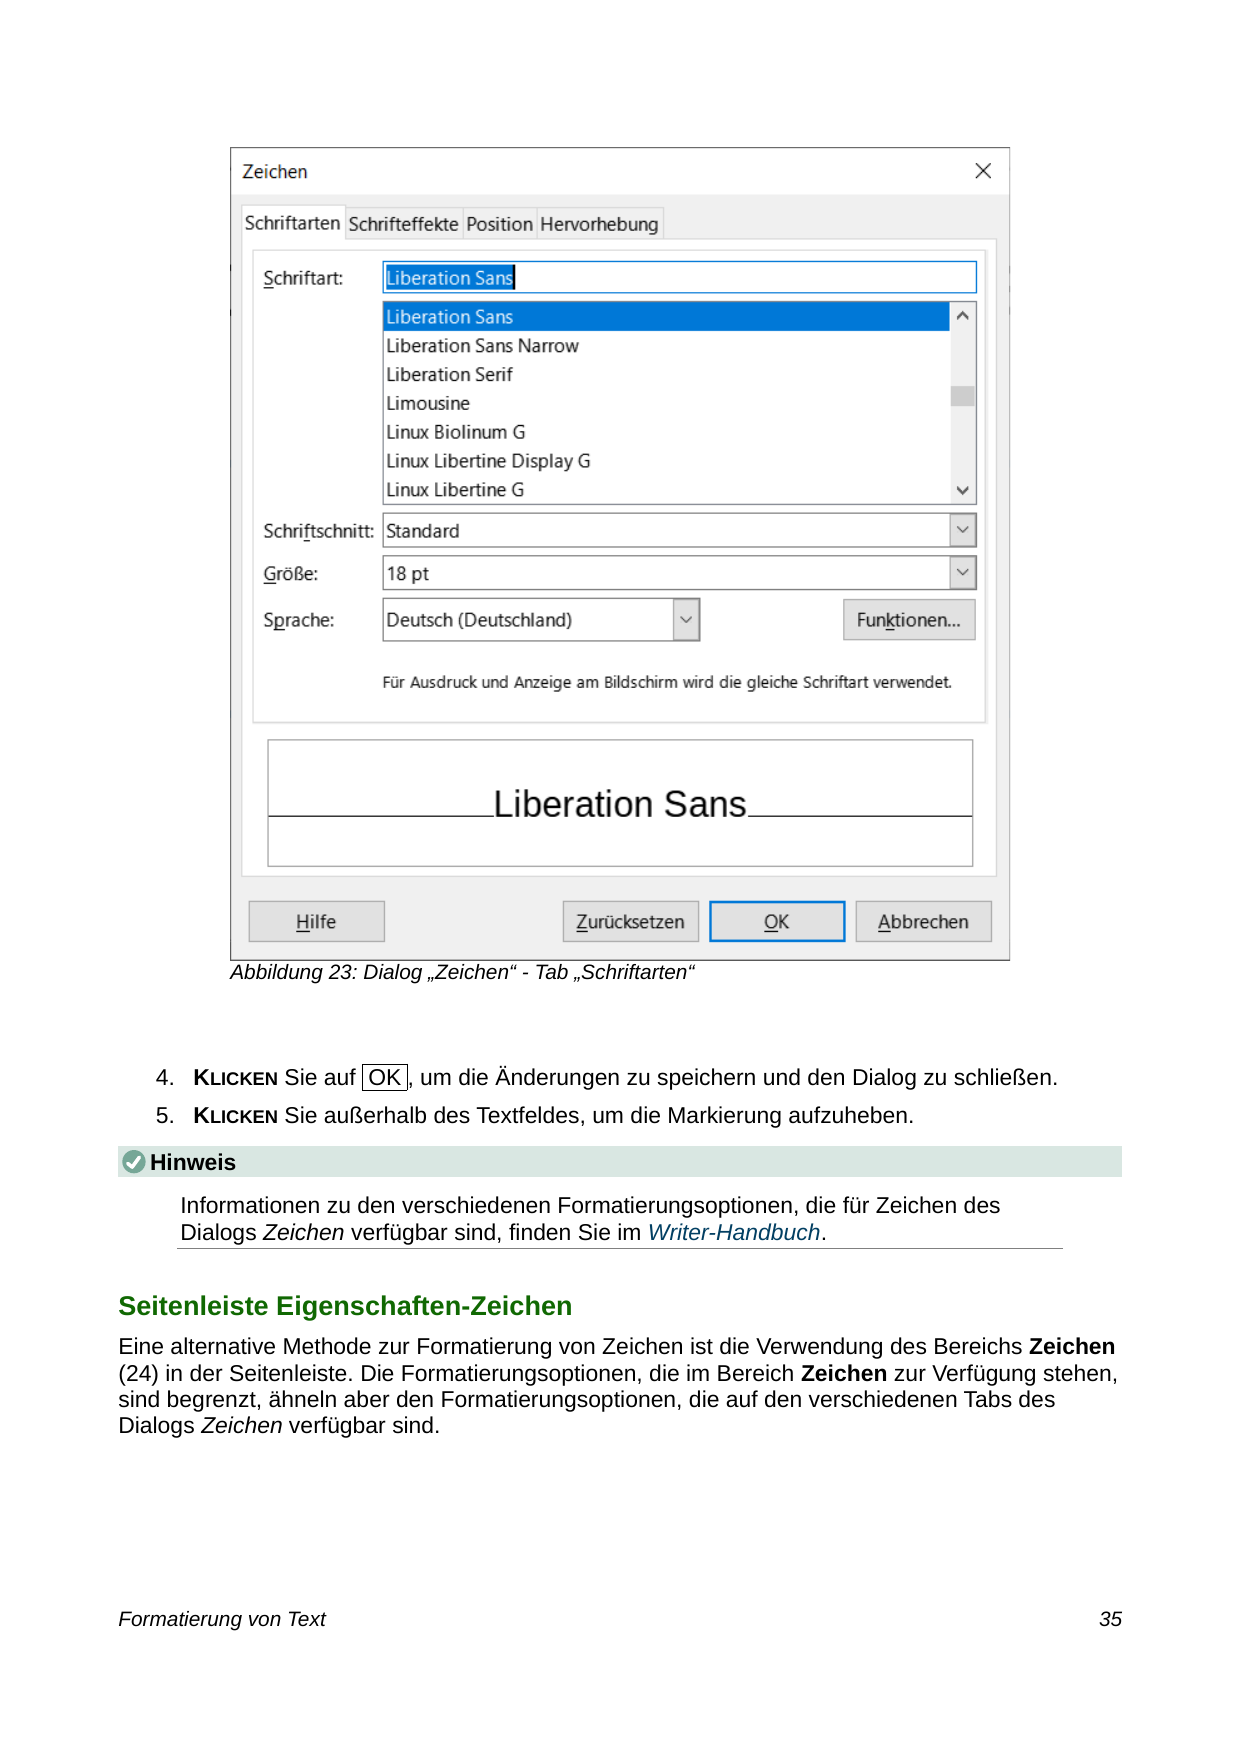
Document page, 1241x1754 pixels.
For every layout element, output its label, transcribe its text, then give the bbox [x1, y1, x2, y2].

list Klicken Sie außerhalb des Textfeldes, um die Markierung aufzuheben. [156, 1102, 1122, 1128]
list Hinweis [118, 1146, 1122, 1177]
text Eine alternative Methode zur Formatierung von Zeichen ist die Verwendung des Bereichs Zeichen (Abbildung 24) in der Seitenleiste. Die Formatierungsoptionen, die im Bereich Zeichen zur Verfügung stehen, sind begrenzt, ähneln aber den Formatierungsoptionen, die auf den verschiedenen Tabs des Dialogs Zeichen verfügbar sind. [118, 1333, 1122, 1438]
text Abbildung 23: Dialog „Zeichen“ - Tab „Schriftarten“ [230, 961, 1010, 984]
list , um die Änderungen zu speichern und den Dialog zu schließen. [408, 1063, 1122, 1090]
list Klicken Sie auf OK [156, 1063, 407, 1090]
text Informationen zu den verschiedenen Formatierungsoptionen, die für Zeichen des Dialogs Zeichen verfügbar sind, finden Sie im Writer-Handbuch. [177, 1189, 1063, 1248]
picture [230, 147, 1011, 961]
subtitle Seitenleiste Eigenschaften-Zeichen [118, 1290, 1122, 1321]
